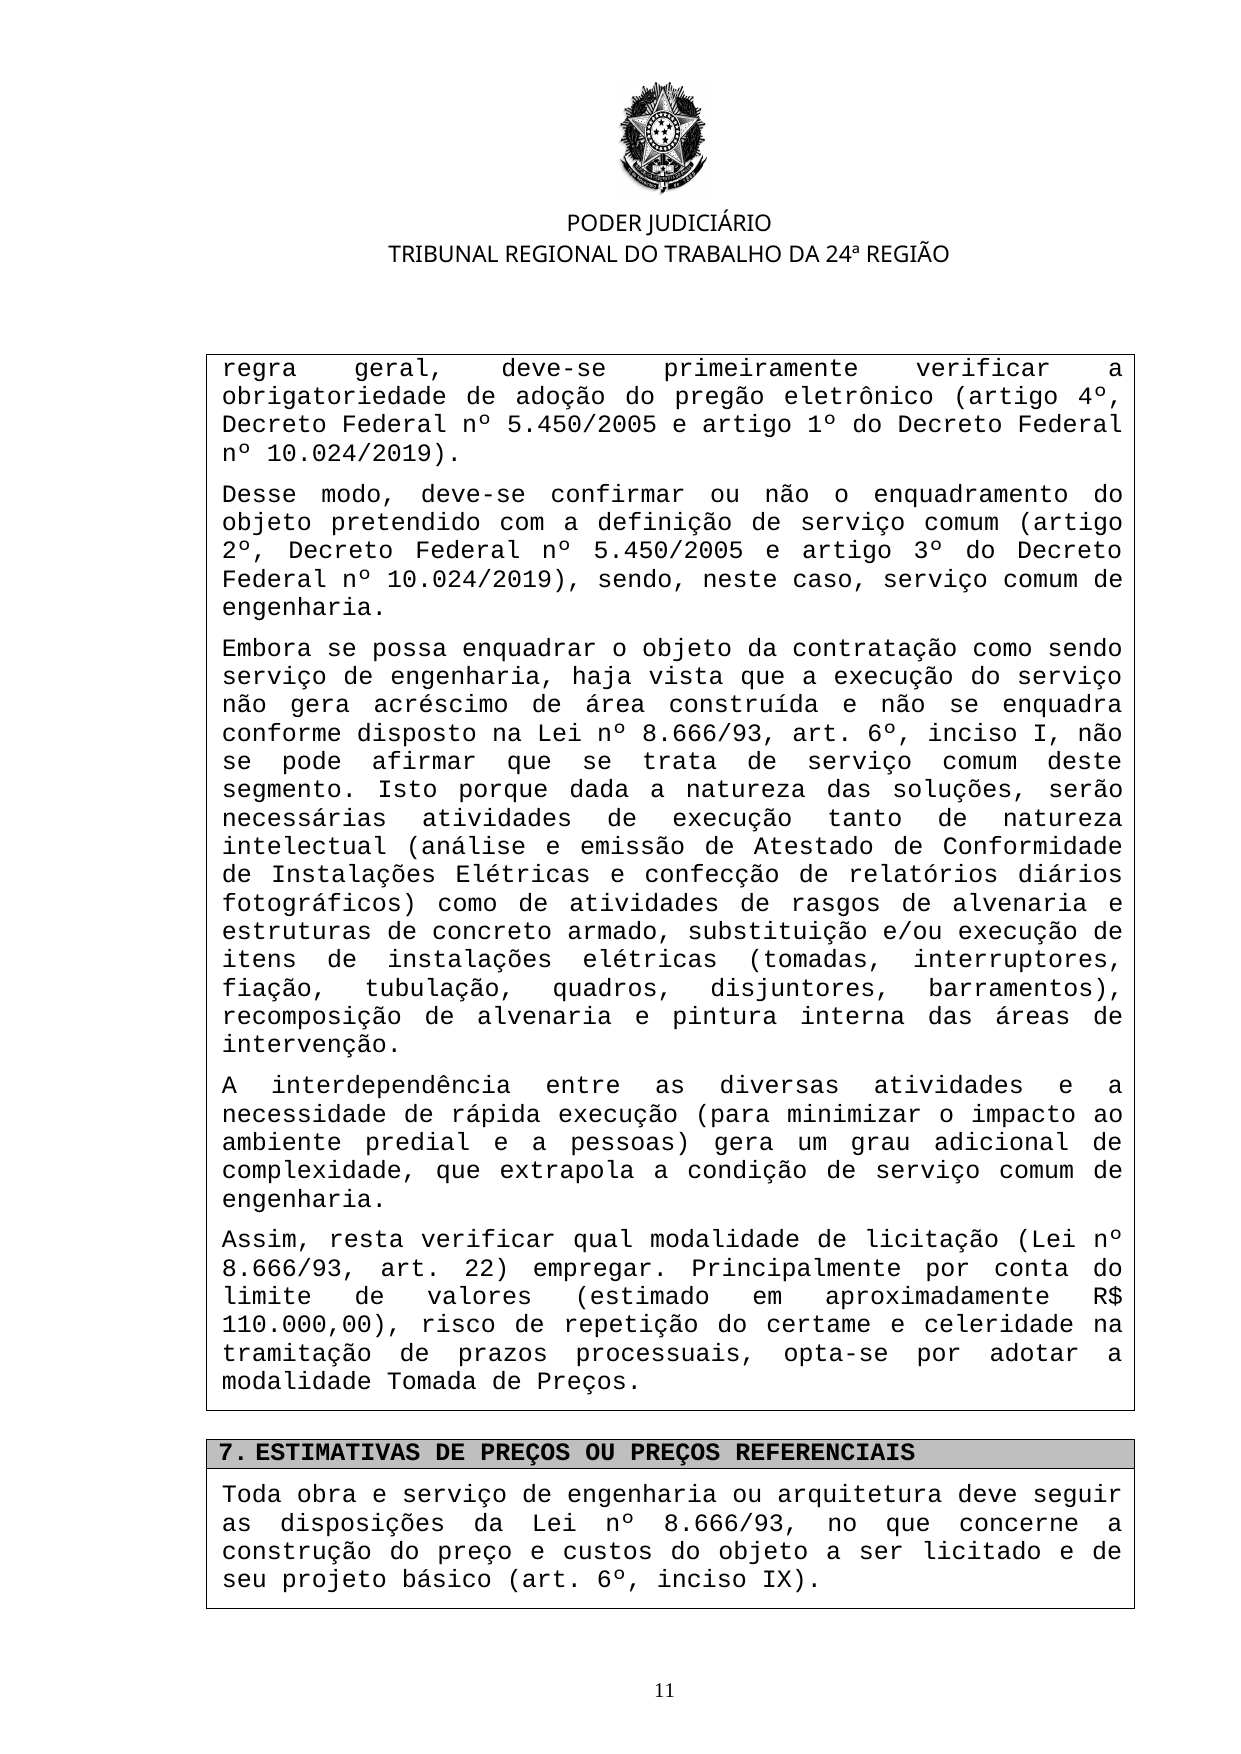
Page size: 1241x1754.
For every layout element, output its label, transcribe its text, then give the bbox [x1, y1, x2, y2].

table_header ESTIMATIVAS DE PREÇOS OU PREÇOS REFERENCIAIS [207, 1440, 1134, 1468]
table_cell Primeiramente, a execução deste serviço por meios próprios (modo direto) não é viável, haja vista ser necessário o emprego de materiais, equipamentos e de mão de obra capacitada, as quais não se dispõe neste Tribunal. Quanto à elaboração do projeto básico, este sim já será entregue no âmbito do Edital, confeccionado pelos servidores deste Gabinete, de modo a estabelecer exatamente os serviços a serem realizados. Desse modo, a realização da execução do serviço deverá ocorrer de modo indireto (por terceiros). Em seguida, verifica-se sobre a necessidade de licitação ou se é possível adotar a dispensa (artigo 24 da Lei nº 8.666/93) ou a inexigibilidade do procedimento licitatório (artigo 25). Verifica-se que ambas as hipóteses não se enquadram nos requisitos legais dos casos de dispensa (valor superior ao limite de R$ 33.000,00) ou de inexigibilidade de licitação (existe possibilidade de competição entre potenciais empresas). Assim, faz-se necessário o procedimento licitatório. Como regra geral, deve-se primeiramente verificar a obrigatoriedade de adoção do pregão eletrônico (artigo 4º, Decreto Federal nº 5.450/2005 e artigo 1º do Decreto Federal nº 10.024/2019). Desse modo, deve-se confirmar ou não o enquadramento do objeto pretendido com a definição de serviço comum (artigo 2º, Decreto Federal nº 5.450/2005 e artigo 3º do Decreto Federal nº 10.024/2019), sendo, neste caso, serviço comum de engenharia. Embora se possa enquadrar o objeto da contratação como sendo serviço de engenharia, haja vista que a execução do serviço não gera acréscimo de área construída e não se enquadra conforme disposto na Lei nº 8.666/93, art. 6º, inciso I, não se pode afirmar que se trata de serviço comum deste segmento. Isto porque dada a natureza das soluções, serão necessárias atividades de execução tanto de natureza intelectual (análise e emissão de Atestado de Conformidade de Instalações Elétricas e confecção de relatórios diários fotográficos) como de atividades de rasgos de alvenaria e estruturas de concreto armado, substituição e/ou execução de itens de instalações elétricas (tomadas, interruptores, fiação, tubulação, quadros, disjuntores, barramentos), recomposição de alvenaria e pintura interna das áreas de intervenção. A interdependência entre as diversas atividades e a necessidade de rápida execução (para minimizar o impacto ao ambiente predial e a pessoas) gera um grau adicional de complexidade, que extrapola a condição de serviço comum de engenharia. Assim, resta verificar qual modalidade de licitação (Lei nº 8.666/93, art. 22) empregar. Principalmente por conta do limite de valores (estimado em aproximadamente R$ 110.000,00), risco de repetição do certame e celeridade na tramitação de prazos processuais, opta-se por adotar a modalidade Tomada de Preços. [207, 355, 1134, 1409]
table_cell Toda obra e serviço de engenharia ou arquitetura deve seguir as disposições da Lei nº 8.666/93, no que concerne a construção do preço e custos do objeto a ser licitado e de seu projeto básico (art. 6º, inciso IX). [207, 1469, 1134, 1608]
picture [618, 82, 711, 200]
